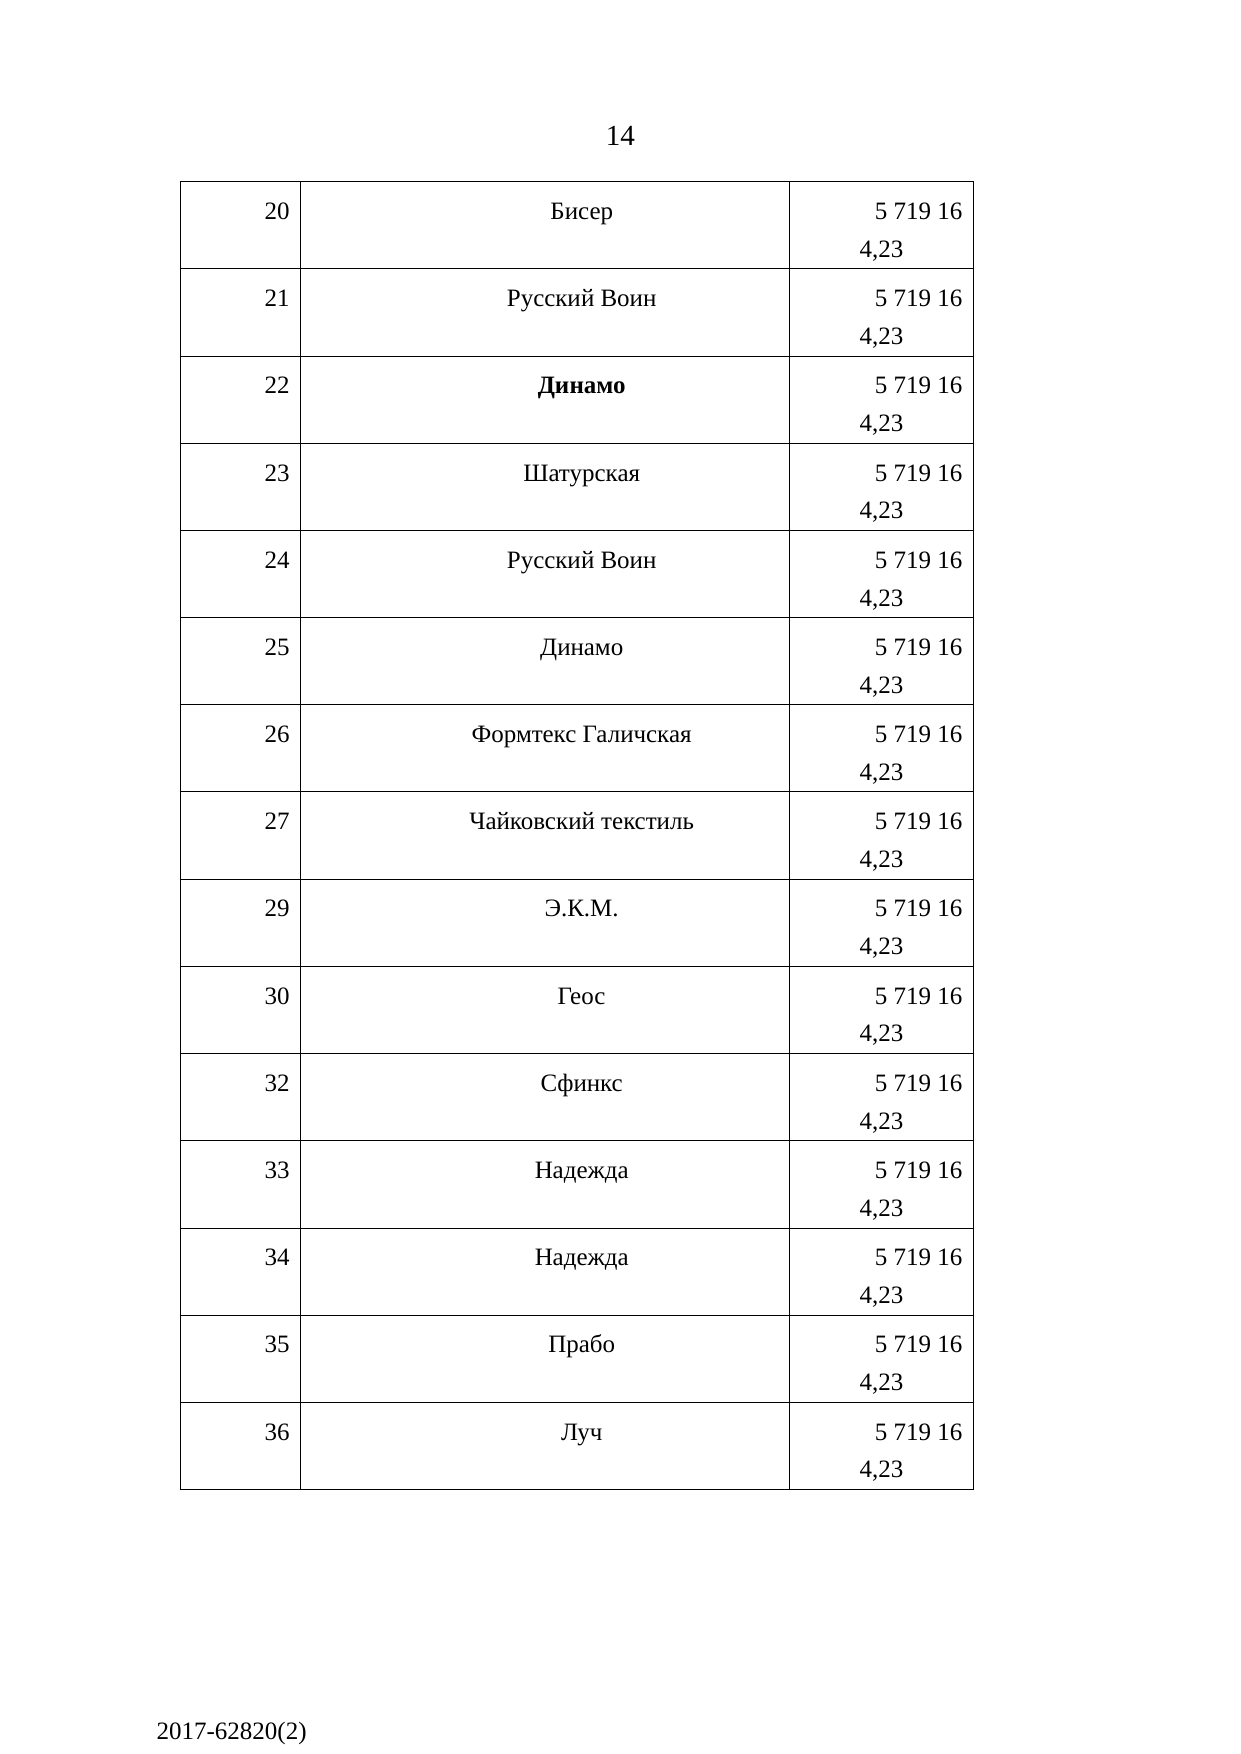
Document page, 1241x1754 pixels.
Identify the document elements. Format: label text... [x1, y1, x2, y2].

table_cell 32 [181, 1054, 300, 1140]
table_cell 5 719 164,23 [790, 705, 973, 791]
table_cell 35 [181, 1316, 300, 1402]
table_cell 30 [181, 967, 300, 1053]
table_cell 33 [181, 1141, 300, 1227]
table_cell Шатурская [301, 444, 789, 530]
table_cell Формтекс Галичская [301, 705, 789, 791]
table_cell 5 719 164,23 [790, 1141, 973, 1227]
table_cell Геос [301, 967, 789, 1053]
table_cell 27 [181, 792, 300, 879]
table_cell 5 719 164,23 [790, 357, 973, 443]
table_cell Чайковский текстиль [301, 792, 789, 879]
table_cell 23 [181, 444, 300, 530]
table_cell Сфинкс [301, 1054, 789, 1140]
table_cell 5 719 164,23 [790, 880, 973, 966]
table_cell 26 [181, 705, 300, 791]
table_cell 29 [181, 880, 300, 966]
table_cell Прабо [301, 1316, 789, 1402]
table_cell Надежда [301, 1229, 789, 1314]
table_cell 5 719 164,23 [790, 792, 973, 879]
table_cell Бисер [301, 182, 789, 268]
table_cell Луч [301, 1403, 789, 1489]
table_cell Динамо [301, 357, 789, 443]
table_cell 36 [181, 1403, 300, 1489]
table_cell 5 719 164,23 [790, 269, 973, 356]
table_cell 5 719 164,23 [790, 1316, 973, 1402]
table_cell 5 719 164,23 [790, 1229, 973, 1314]
table_cell 24 [181, 531, 300, 617]
table_cell 5 719 164,23 [790, 1054, 973, 1140]
table_cell 5 719 164,23 [790, 618, 973, 704]
table_cell 5 719 164,23 [790, 182, 973, 268]
table_cell 5 719 164,23 [790, 1403, 973, 1489]
table_cell Русский Воин [301, 531, 789, 617]
table_cell 5 719 164,23 [790, 531, 973, 617]
table_cell Надежда [301, 1141, 789, 1227]
table_cell Э.К.М. [301, 880, 789, 966]
table_cell Динамо [301, 618, 789, 704]
table_cell 34 [181, 1229, 300, 1314]
table_cell 20 [181, 182, 300, 268]
table_cell Русский Воин [301, 269, 789, 356]
table_cell 5 719 164,23 [790, 444, 973, 530]
table_cell 21 [181, 269, 300, 356]
table_cell 22 [181, 357, 300, 443]
table_cell 25 [181, 618, 300, 704]
table_cell 5 719 164,23 [790, 967, 973, 1053]
